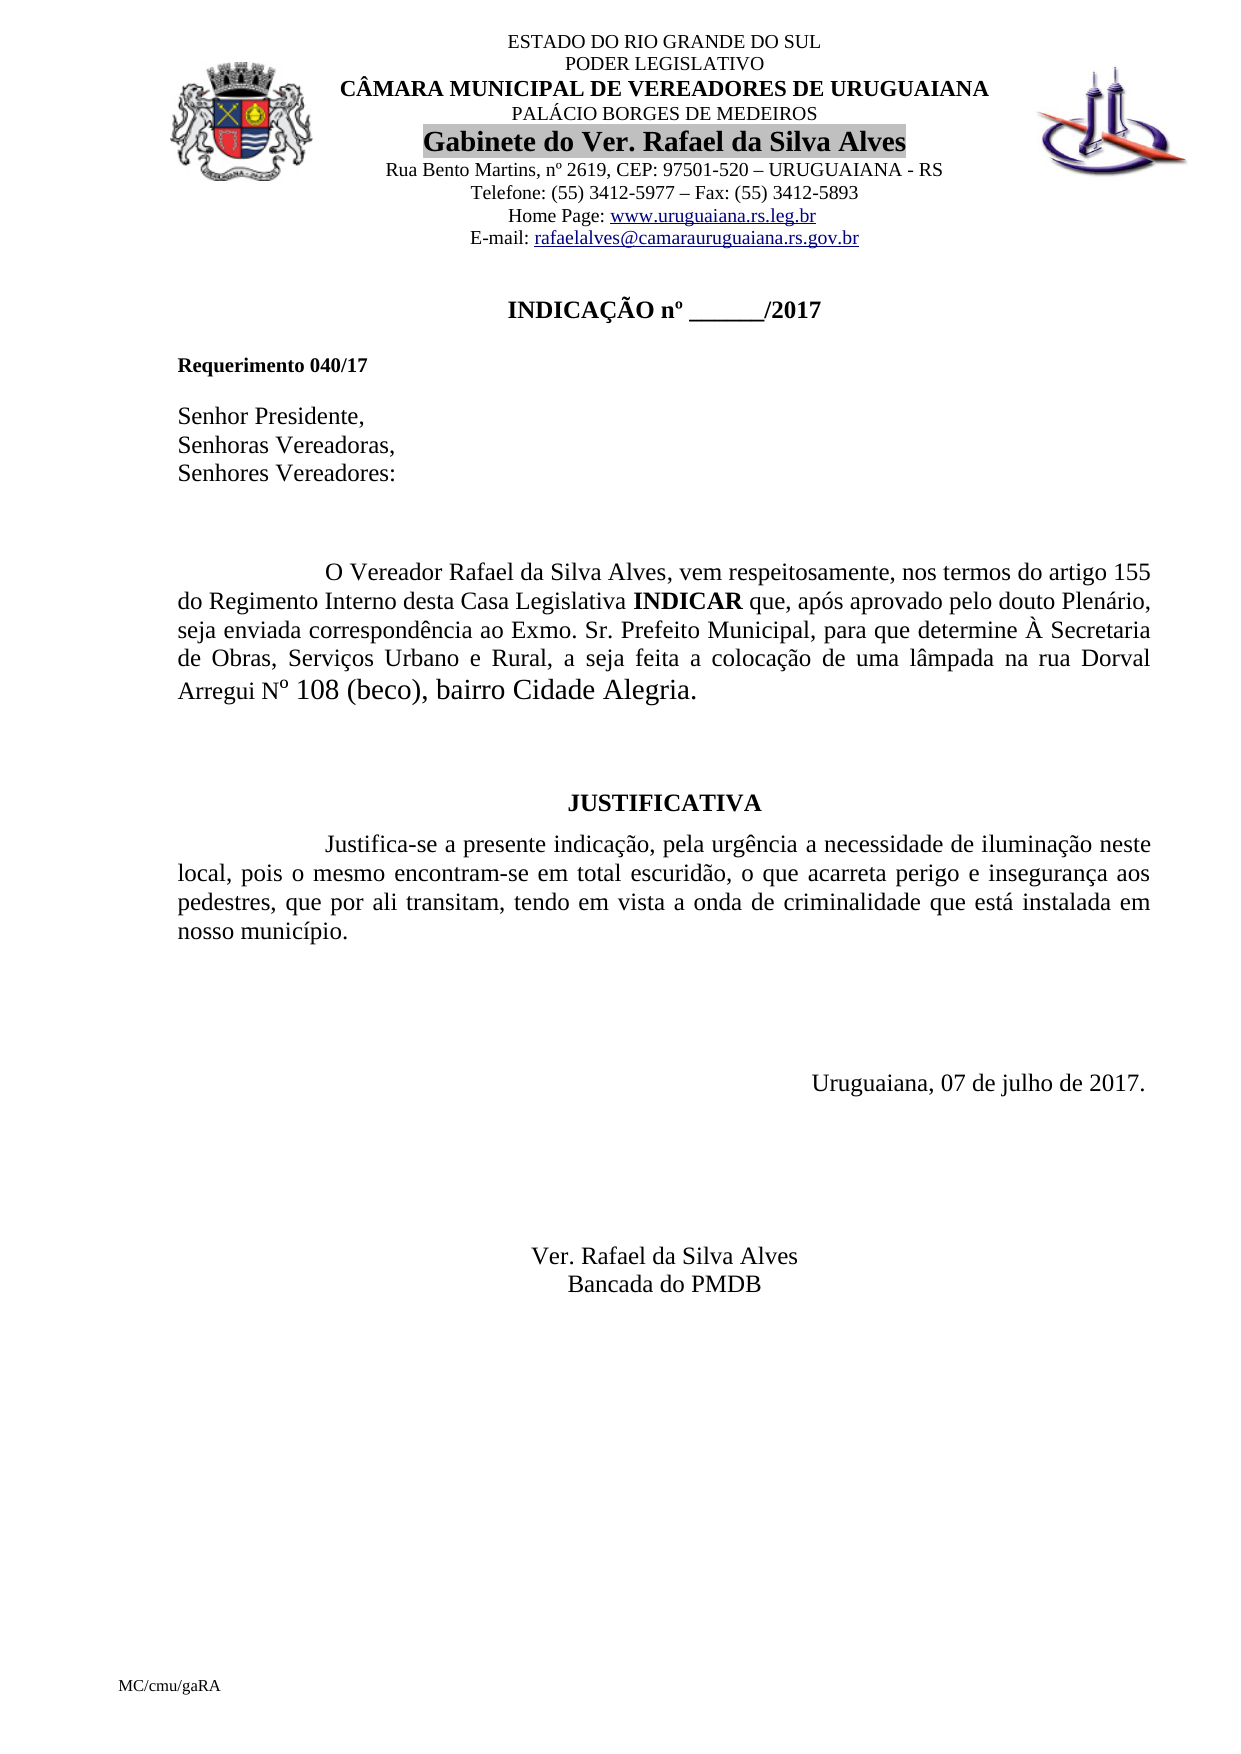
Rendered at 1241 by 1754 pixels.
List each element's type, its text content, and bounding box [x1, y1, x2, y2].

text INDICAÇÃO nº ______/2017 [177, 295, 1152, 324]
picture [1032, 62, 1189, 181]
text Senhoras Vereadoras, [177, 430, 1152, 458]
text Bancada do PMDB [177, 1269, 1152, 1298]
text Senhores Vereadores: [177, 458, 1152, 487]
picture [170, 62, 313, 181]
text Senhor Presidente, [177, 401, 1152, 430]
text Requerimento 040/17 [177, 353, 1152, 377]
text O Vereador Rafael da Silva Alves, vem respeitosamente, nos termos do artigo 155 do Regimento Interno desta Casa Legislativa INDICAR que, após aprovado pelo douto Plenário, seja enviada correspondência ao Exmo. Sr. Prefeito Municipal, para que determine À Secretaria de Obras, Serviços Urbano e Rural, a seja feita a colocação de uma lâmpada na rua Dorval Arregui Nº 108 (beco), bairro Cidade Alegria. [177, 557, 1152, 706]
text Uruguaiana, 07 de julho de 2017. [177, 1068, 1152, 1097]
text Justifica-se a presente indicação, pela urgência a necessidade de iluminação neste local, pois o mesmo encontram-se em total escuridão, o que acarreta perigo e insegurança aos pedestres, que por ali transitam, tendo em vista a onda de criminalidade que está instalada em nosso município. [177, 829, 1152, 944]
text JUSTIFICATIVA [177, 788, 1152, 817]
text Ver. Rafael da Silva Alves [177, 1241, 1152, 1269]
